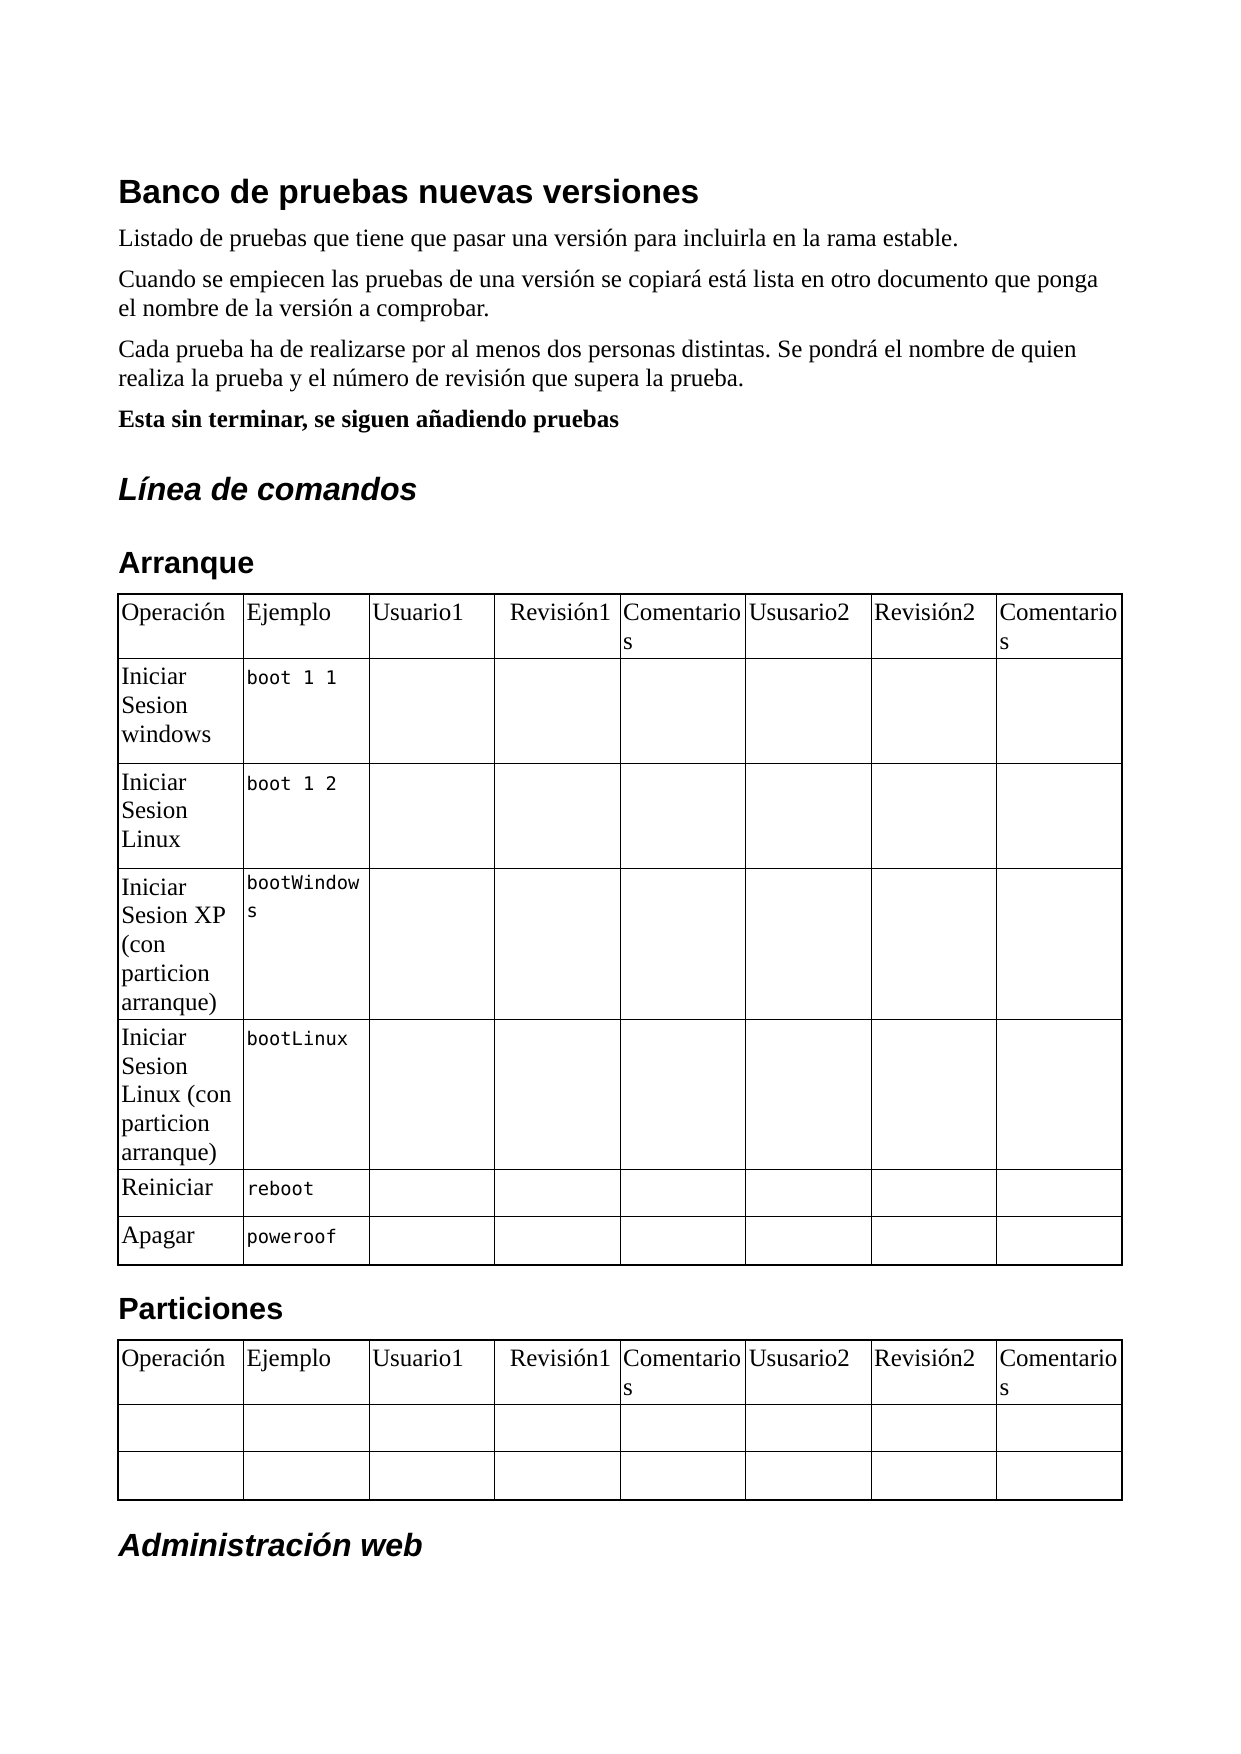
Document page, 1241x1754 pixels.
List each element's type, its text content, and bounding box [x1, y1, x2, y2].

table_cell [495, 1020, 620, 1169]
table_header Revisión1 [495, 595, 620, 658]
subtitle Arranque [118, 545, 1122, 580]
table_cell Iniciar Sesion XP (con particion arranque) [119, 869, 243, 1018]
table_cell [746, 869, 871, 1018]
table_cell [872, 869, 996, 1018]
table_cell [119, 1452, 243, 1499]
table_cell [997, 1452, 1121, 1499]
table_cell [997, 659, 1121, 763]
table_cell [621, 1170, 745, 1216]
table_cell [621, 1217, 745, 1264]
table_cell [872, 1170, 996, 1216]
table_cell [370, 1452, 494, 1499]
table_cell Iniciar Sesion Linux [119, 764, 243, 868]
table_cell [370, 1170, 494, 1216]
table_cell [621, 1405, 745, 1451]
table_header Usuario1 [370, 1341, 494, 1404]
table_cell [370, 1217, 494, 1264]
table_cell [370, 659, 494, 763]
table_cell bootLinux [244, 1020, 369, 1169]
subtitle Administración web [118, 1526, 1122, 1563]
table_cell [370, 764, 494, 868]
table_cell [495, 1405, 620, 1451]
table_cell [621, 764, 745, 868]
table_cell [119, 1405, 243, 1451]
subtitle Banco de pruebas nuevas versiones [118, 172, 1122, 211]
table_cell [872, 1452, 996, 1499]
table_header Comentarios [997, 595, 1121, 658]
table_cell [997, 1217, 1121, 1264]
table_cell [495, 1170, 620, 1216]
table_cell reboot [244, 1170, 369, 1216]
text Cuando se empiecen las pruebas de una versión se copiará está lista en otro documento que ponga el nombre de la versión a comprobar. [118, 264, 1122, 322]
table_cell [746, 1405, 871, 1451]
table_cell bootWindows [244, 869, 369, 1018]
table_cell Apagar [119, 1217, 243, 1264]
table_cell [872, 1405, 996, 1451]
table_header Ususario2 [746, 595, 871, 658]
table_cell [997, 1020, 1121, 1169]
table_cell [872, 1020, 996, 1169]
table_header Comentarios [621, 1341, 745, 1404]
table_cell Reiniciar [119, 1170, 243, 1216]
table_cell [370, 1020, 494, 1169]
table_cell [495, 869, 620, 1018]
table_cell [746, 1452, 871, 1499]
table_cell [621, 659, 745, 763]
table_cell [370, 869, 494, 1018]
table_cell [997, 764, 1121, 868]
table_cell [370, 1405, 494, 1451]
table_cell [997, 869, 1121, 1018]
table_header Ususario2 [746, 1341, 871, 1404]
table_header Ejemplo [244, 595, 369, 658]
table_cell [746, 764, 871, 868]
table_cell boot 1 2 [244, 764, 369, 868]
table_cell Iniciar Sesion windows [119, 659, 243, 763]
table_cell [495, 659, 620, 763]
text Cada prueba ha de realizarse por al menos dos personas distintas. Se pondrá el nombre de quien realiza la prueba y el número de revisión que supera la prueba. [118, 334, 1122, 392]
subtitle Particiones [118, 1291, 1122, 1326]
subtitle Línea de comandos [118, 471, 1122, 507]
table_cell [872, 659, 996, 763]
table_cell [746, 1170, 871, 1216]
table_cell [872, 1217, 996, 1264]
table_cell Iniciar Sesion Linux (con particion arranque) [119, 1020, 243, 1169]
table_cell [746, 659, 871, 763]
table_header Comentarios [621, 595, 745, 658]
table_header Ejemplo [244, 1341, 369, 1404]
table_cell [746, 1217, 871, 1264]
table_cell [997, 1405, 1121, 1451]
table_header Operación [119, 1341, 243, 1404]
text Esta sin terminar, se siguen añadiendo pruebas [118, 404, 1122, 433]
table_header Operación [119, 595, 243, 658]
table_header Usuario1 [370, 595, 494, 658]
table_cell [495, 1452, 620, 1499]
table_cell [621, 1452, 745, 1499]
table_cell [244, 1405, 369, 1451]
table_cell [621, 1020, 745, 1169]
table_header Revisión2 [872, 595, 996, 658]
table_cell [997, 1170, 1121, 1216]
table_cell [495, 764, 620, 868]
table_header Revisión1 [495, 1341, 620, 1404]
table_cell poweroof [244, 1217, 369, 1264]
table_header Revisión2 [872, 1341, 996, 1404]
table_cell [495, 1217, 620, 1264]
table_cell [621, 869, 745, 1018]
text Listado de pruebas que tiene que pasar una versión para incluirla en la rama estable. [118, 223, 1122, 252]
table_cell boot 1 1 [244, 659, 369, 763]
table_cell [244, 1452, 369, 1499]
table_cell [746, 1020, 871, 1169]
table_header Comentarios [997, 1341, 1121, 1404]
table_cell [872, 764, 996, 868]
